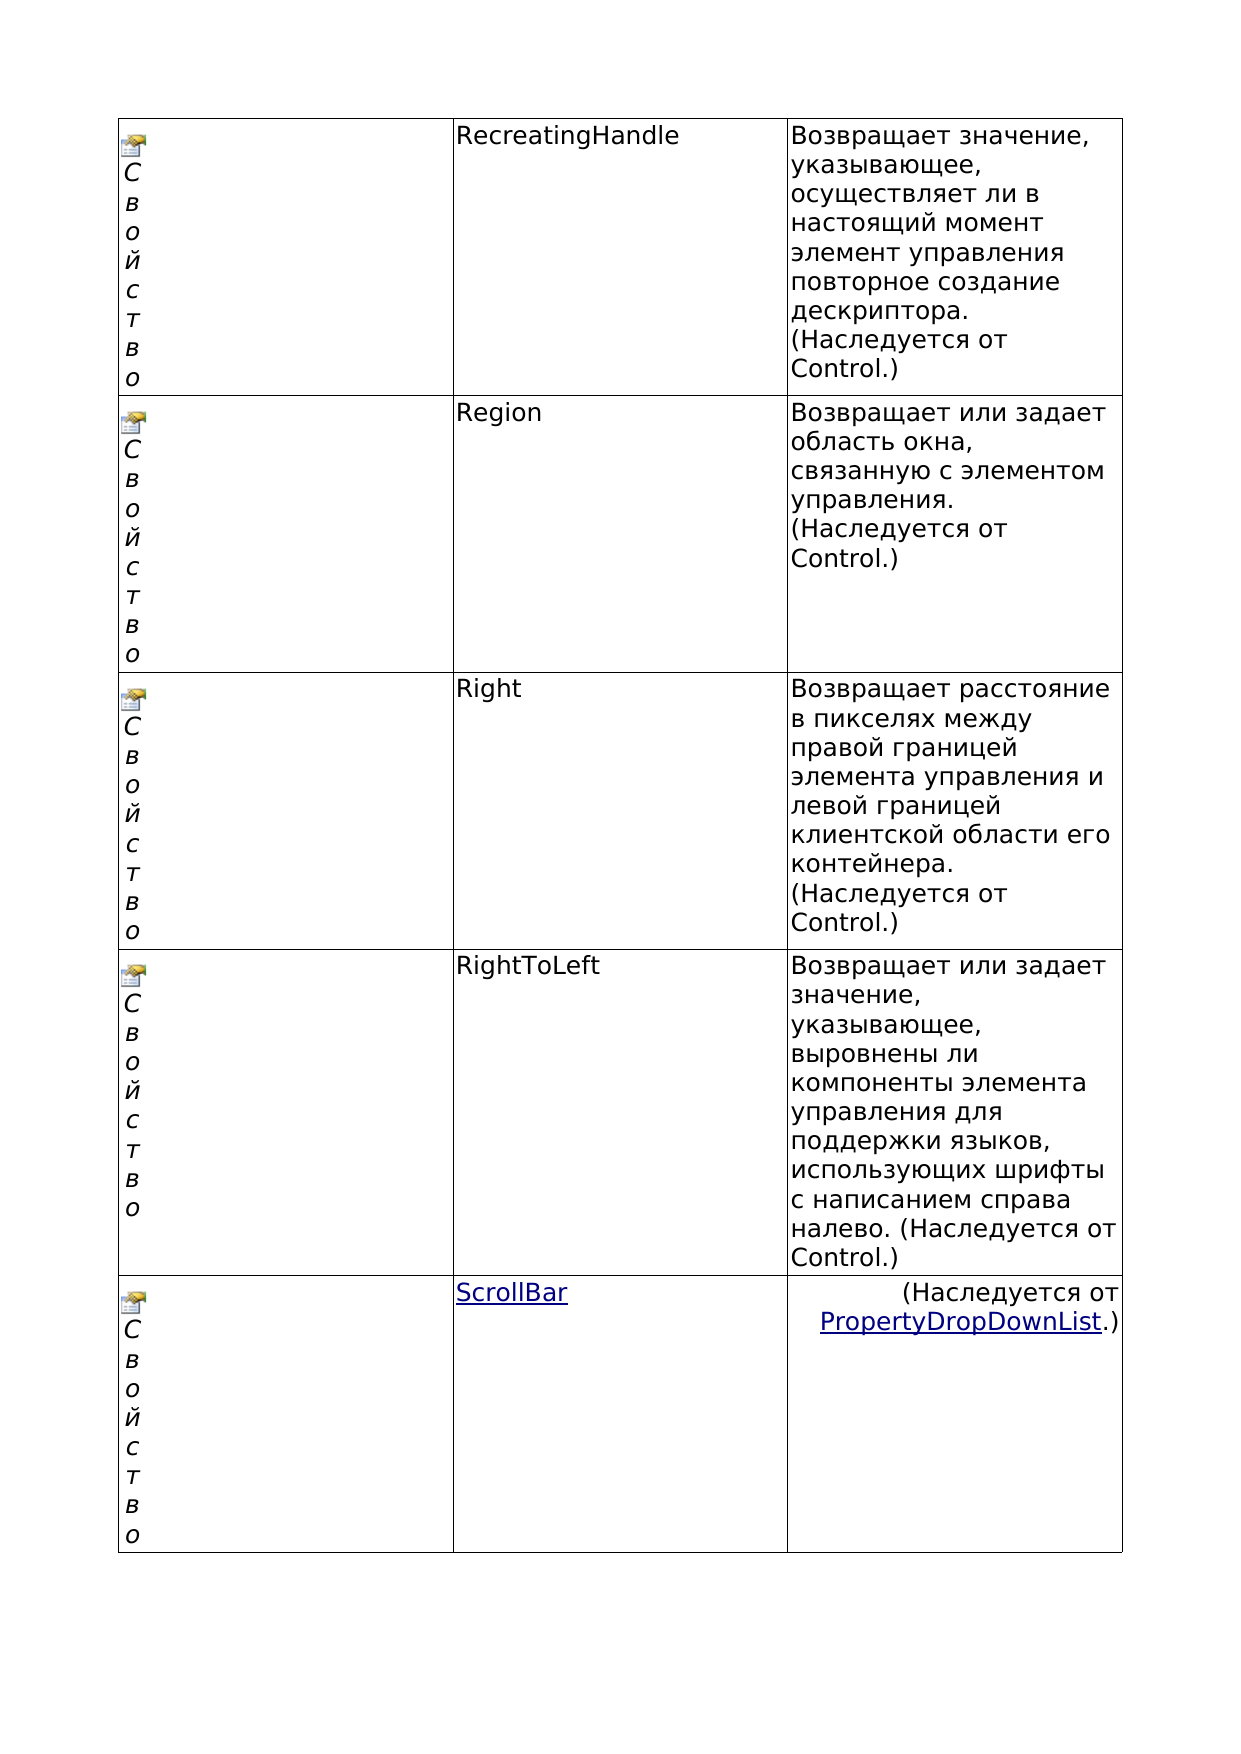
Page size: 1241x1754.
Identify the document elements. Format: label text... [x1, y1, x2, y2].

table_cell RightToLeft [454, 950, 787, 1275]
table_cell RecreatingHandle [454, 119, 787, 395]
table_cell Возвращает или задает область окна, связанную с элементом управления. (Наследуется от Control.) [788, 396, 1122, 672]
picture [121, 687, 147, 713]
table_cell [119, 950, 453, 1275]
picture [121, 133, 147, 159]
table_cell Возвращает или задает значение, указывающее, выровнены ли компоненты элемента управления для поддержки языков, использующих шрифты с написанием справа налево. (Наследуется от Control.) [788, 950, 1122, 1275]
table_cell [119, 673, 453, 948]
table_cell Возвращает расстояние в пикселях между правой границей элемента управления и левой границей клиентской области его контейнера. (Наследуется от Control.) [788, 673, 1122, 948]
table_cell (Наследуется от PropertyDropDownList.) [788, 1276, 1122, 1552]
table_cell [119, 119, 453, 395]
table_cell [119, 1276, 453, 1552]
table_cell [119, 396, 453, 672]
picture [121, 1290, 147, 1316]
table_cell Возвращает значение, указывающее, осуществляет ли в настоящий момент элемент управления повторное создание дескриптора. (Наследуется от Control.) [788, 119, 1122, 395]
table_cell ScrollBar [454, 1276, 787, 1552]
picture [121, 410, 147, 436]
table_cell Region [454, 396, 787, 672]
table_cell Right [454, 673, 787, 948]
picture [121, 963, 147, 989]
